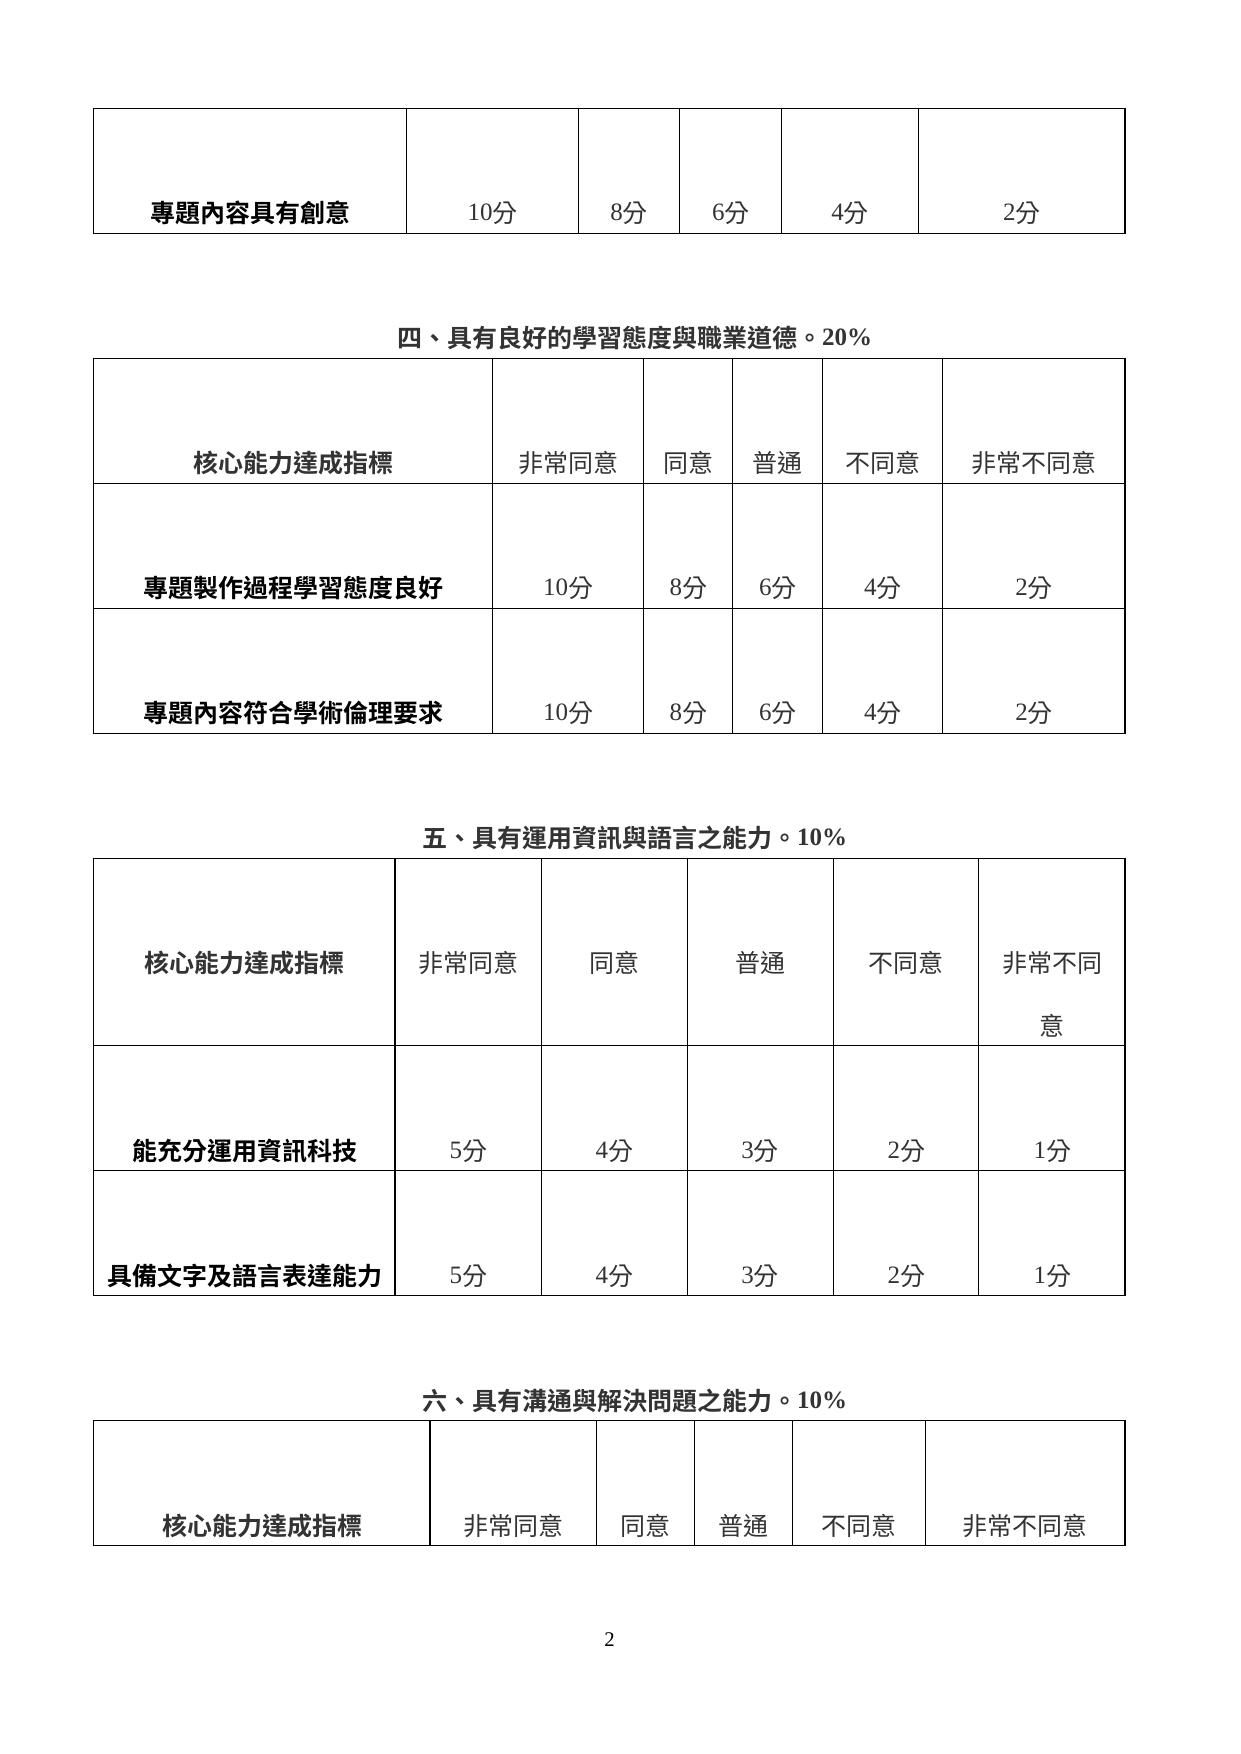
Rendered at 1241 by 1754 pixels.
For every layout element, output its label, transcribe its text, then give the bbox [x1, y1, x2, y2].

table_header 非常同意 [493, 359, 643, 483]
table_cell 4分 [542, 1046, 687, 1170]
table_cell 10分 [493, 609, 643, 733]
table_cell 6分 [733, 609, 822, 733]
table_cell 能充分運用資訊科技 [94, 1046, 394, 1170]
table_header 非常同意 [431, 1421, 596, 1545]
table_cell 專題內容具有創意 [94, 109, 406, 233]
table_cell 專題內容符合學術倫理要求 [94, 609, 492, 733]
table_cell 4分 [823, 609, 942, 733]
table_header 非常不同意 [979, 859, 1124, 1045]
table_header 同意 [542, 859, 687, 1045]
table_cell 6分 [733, 484, 822, 608]
table_header 非常同意 [396, 859, 541, 1045]
table_cell 專題製作過程學習態度良好 [94, 484, 492, 608]
table_cell 2分 [834, 1171, 978, 1295]
table_cell 3分 [688, 1171, 833, 1295]
table_cell 2分 [834, 1046, 978, 1170]
table_cell 3分 [688, 1046, 833, 1170]
table_header 不同意 [793, 1421, 925, 1545]
table_cell 4分 [823, 484, 942, 608]
table_header 普通 [695, 1421, 792, 1545]
table_cell 5分 [396, 1046, 541, 1170]
table_header 核心能力達成指標 [94, 359, 492, 483]
table_cell 具備文字及語言表達能力 [94, 1171, 394, 1295]
text 四、具有良好的學習態度與職業道德。20% [144, 295, 1125, 358]
table_cell 4分 [782, 109, 918, 233]
table_cell 2分 [919, 109, 1124, 233]
table_header 核心能力達成指標 [94, 859, 394, 1045]
table_cell 8分 [644, 484, 732, 608]
table_cell 1分 [979, 1171, 1124, 1295]
table_cell 10分 [407, 109, 578, 233]
table_cell 10分 [493, 484, 643, 608]
table_cell 4分 [542, 1171, 687, 1295]
table_cell 6分 [680, 109, 781, 233]
table_header 同意 [597, 1421, 694, 1545]
table_header 核心能力達成指標 [94, 1421, 429, 1545]
table_header 非常不同意 [926, 1421, 1124, 1545]
table_cell 1分 [979, 1046, 1124, 1170]
table_cell 8分 [644, 609, 732, 733]
table_header 不同意 [834, 859, 978, 1045]
table_header 普通 [733, 359, 822, 483]
table_cell 5分 [396, 1171, 541, 1295]
table_header 普通 [688, 859, 833, 1045]
table_header 非常不同意 [943, 359, 1124, 483]
table_header 同意 [644, 359, 732, 483]
table_cell 2分 [943, 484, 1124, 608]
text 六、具有溝通與解決問題之能力。10% [144, 1358, 1125, 1420]
text 五、具有運用資訊與語言之能力。10% [144, 795, 1125, 858]
table_cell 2分 [943, 609, 1124, 733]
table_cell 8分 [579, 109, 679, 233]
table_header 不同意 [823, 359, 942, 483]
